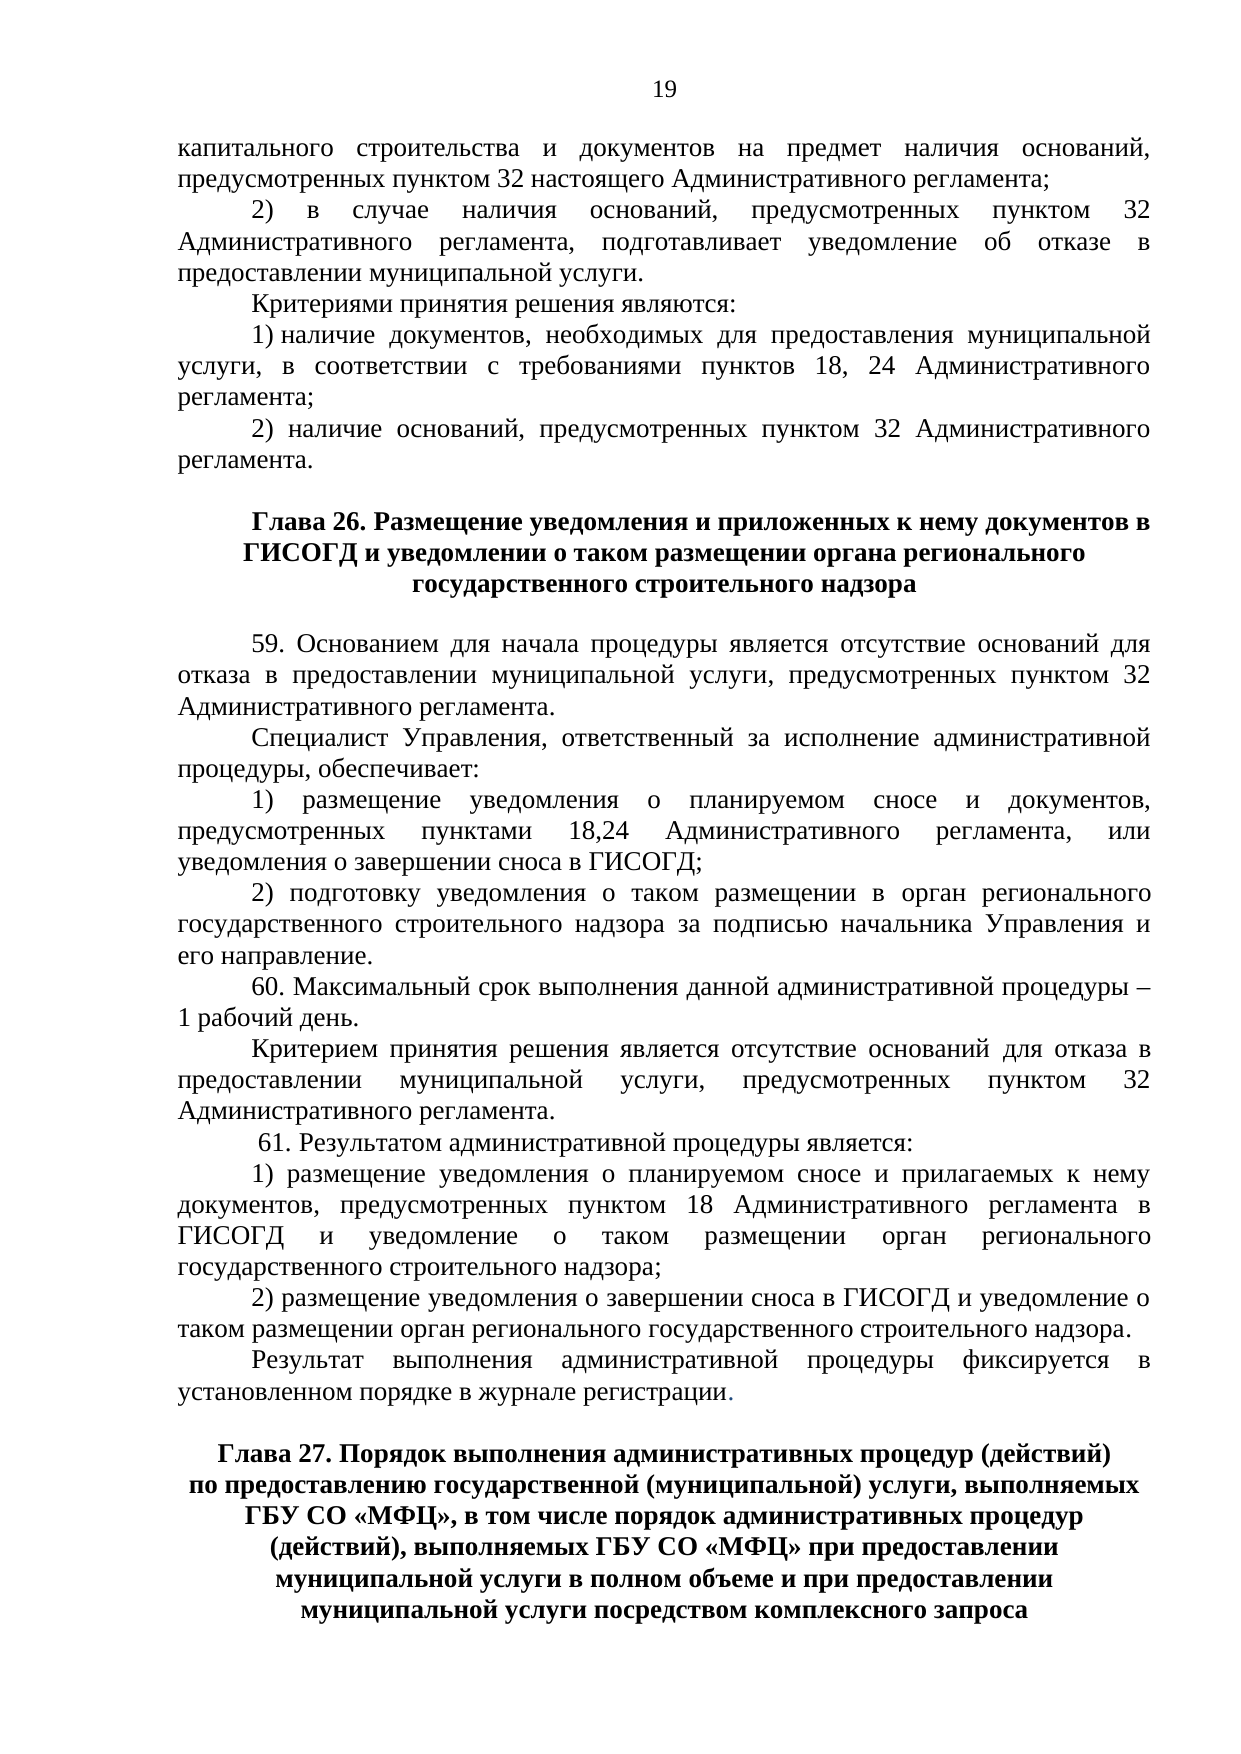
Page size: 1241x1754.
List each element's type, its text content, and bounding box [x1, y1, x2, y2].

text Критериями принятия решения являются: [177, 287, 1152, 318]
text Результат выполнения административной процедуры фиксируется в установленном порядке в журнале регистрации. [177, 1344, 1152, 1406]
text Специалист Управления, ответственный за исполнение административной процедуры, обеспечивает: [177, 721, 1152, 783]
text 2) в случае наличия оснований, предусмотренных пунктом 32 Административного регламента, подготавливает уведомление об отказе в предоставлении муниципальной услуги. [177, 194, 1152, 287]
text 2) подготовку уведомления о таком размещении в орган регионального государственного строительного надзора за подписью начальника Управления и его направление. [177, 876, 1152, 970]
text 59. Основанием для начала процедуры является отсутствие оснований для отказа в предоставлении муниципальной услуги, предусмотренных пунктом 32 Административного регламента. [177, 627, 1152, 721]
list наличие документов, необходимых для предоставления муниципальной услуги, в соответствии с требованиями пунктов 18, 24 Административного регламента; [177, 318, 1152, 412]
text Глава 27. Порядок выполнения административных процедур (действий) по предоставлению государственной (муниципальной) услуги, выполняемых ГБУ СО «МФЦ», в том числе порядок административных процедур (действий), выполняемых ГБУ СО «МФЦ» при предоставлении муниципальной услуги в полном объеме и при предоставлении муниципальной услуги посредством комплексного запроса [177, 1437, 1152, 1624]
text 61. Результатом административной процедуры является: [177, 1126, 1152, 1157]
text 2) наличие оснований, предусмотренных пунктом 32 Административного регламента. [177, 412, 1152, 474]
text капитального строительства и документов на предмет наличия оснований, предусмотренных пунктом 32 настоящего Административного регламента; [177, 131, 1152, 194]
text Глава 26. Размещение уведомления и приложенных к нему документов в ГИСОГД и уведомлении о таком размещении органа регионального государственного строительного надзора [177, 505, 1152, 598]
text 1) размещение уведомления о планируемом сносе и документов, предусмотренных пунктами 18,24 Административного регламента, или уведомления о завершении сноса в ГИСОГД; [177, 783, 1152, 876]
text 60. Максимальный срок выполнения данной административной процедуры – 1 рабочий день. [177, 970, 1152, 1032]
text 2) размещение уведомления о завершении сноса в ГИСОГД и уведомление о таком размещении орган регионального государственного строительного надзора. [177, 1281, 1152, 1344]
text 1) размещение уведомления о планируемом сносе и прилагаемых к нему документов, предусмотренных пунктом 18 Административного регламента в ГИСОГД и уведомление о таком размещении орган регионального государственного строительного надзора; [177, 1157, 1152, 1281]
text Критерием принятия решения является отсутствие оснований для отказа в предоставлении муниципальной услуги, предусмотренных пунктом 32 Административного регламента. [177, 1032, 1152, 1126]
